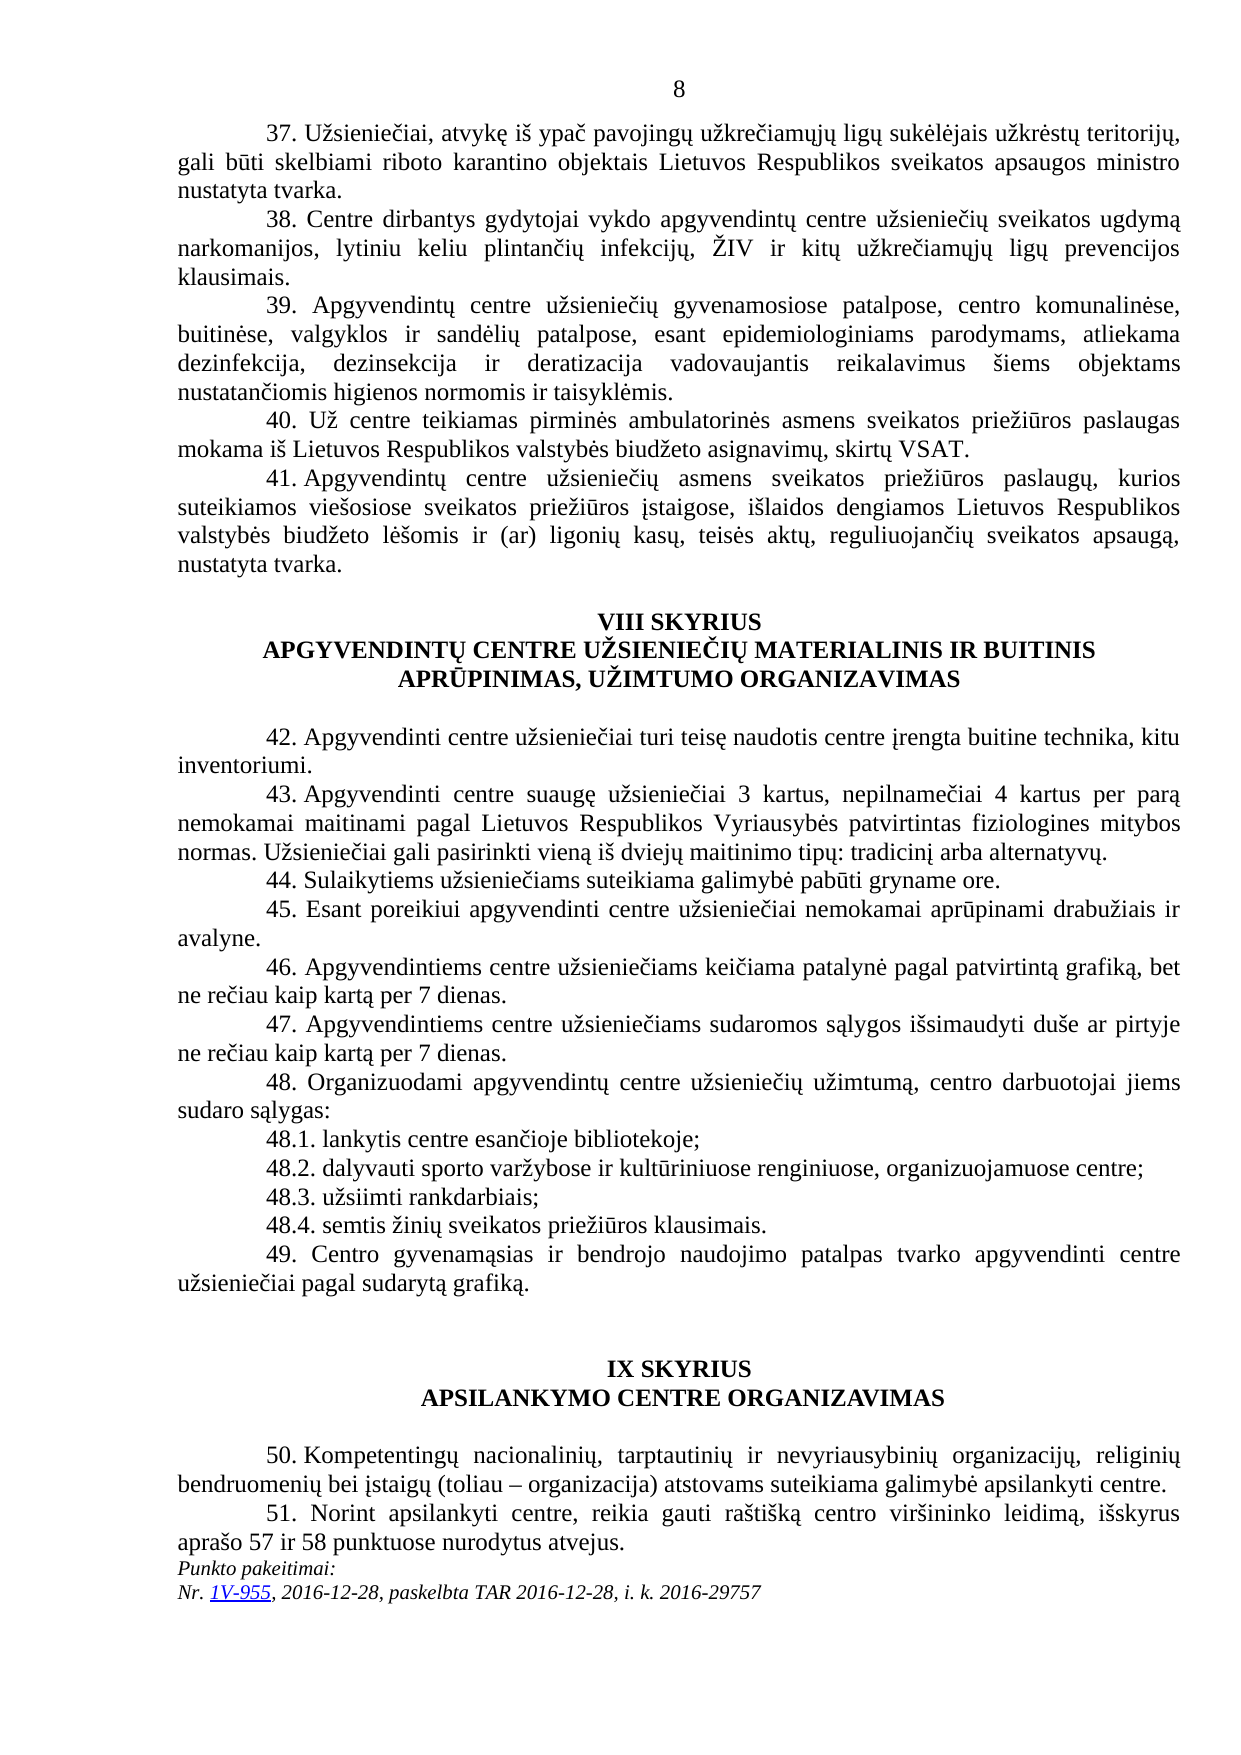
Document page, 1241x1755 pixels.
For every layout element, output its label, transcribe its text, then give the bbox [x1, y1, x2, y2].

text 40. Už centre teikiamas pirminės ambulatorinės asmens sveikatos priežiūros paslaugas mokama iš Lietuvos Respublikos valstybės biudžeto asignavimų, skirtų VSAT. [177, 406, 1181, 463]
text 41. Apgyvendintų centre užsieniečių asmens sveikatos priežiūros paslaugų, kurios suteikiamos viešosiose sveikatos priežiūros įstaigose, išlaidos dengiamos Lietuvos Respublikos valstybės biudžeto lėšomis ir (ar) ligonių kasų, teisės aktų, reguliuojančių sveikatos apsaugą, nustatyta tvarka. [177, 463, 1181, 578]
text 51. Norint apsilankyti centre, reikia gauti raštišką centro viršininko leidimą, išskyrus aprašo 57 ir 58 punktuose nurodytus atvejus. [177, 1498, 1181, 1556]
text Nr. 1V-955, 2016-12-28, paskelbta TAR 2016-12-28, i. k. 2016-29757 [177, 1580, 1181, 1604]
text 48.4. semtis žinių sveikatos priežiūros klausimais. [177, 1211, 1181, 1239]
text 48.2. dalyvauti sporto varžybose ir kultūriniuose renginiuose, organizuojamuose centre; [177, 1153, 1181, 1182]
text 39. Apgyvendintų centre užsieniečių gyvenamosiose patalpose, centro komunalinėse, buitinėse, valgyklos ir sandėlių patalpose, esant epidemiologiniams parodymams, atliekama dezinfekcija, dezinsekcija ir deratizacija vadovaujantis reikalavimus šiems objektams nustatančiomis higienos normomis ir taisyklėmis. [177, 291, 1181, 406]
text 44. Sulaikytiems užsieniečiams suteikiama galimybė pabūti gryname ore. [177, 866, 1181, 894]
text 48.3. užsiimti rankdarbiais; [177, 1182, 1181, 1211]
text Punkto pakeitimai: [177, 1556, 1181, 1580]
text 47. Apgyvendintiems centre užsieniečiams sudaromos sąlygos išsimaudyti duše ar pirtyje ne rečiau kaip kartą per 7 dienas. [177, 1009, 1181, 1067]
text 50. Kompetentingų nacionalinių, tarptautinių ir nevyriausybinių organizacijų, religinių bendruomenių bei įstaigų (toliau – organizacija) atstovams suteikiama galimybė apsilankyti centre. [177, 1441, 1181, 1498]
text APSILANKYMO CENTRE ORGANIZAVIMAS [177, 1383, 1181, 1412]
text IX SKYRIUS [177, 1354, 1181, 1383]
text 49. Centro gyvenamąsias ir bendrojo naudojimo patalpas tvarko apgyvendinti centre užsieniečiai pagal sudarytą grafiką. [177, 1239, 1181, 1297]
text VIII skyrius [177, 607, 1181, 636]
text 46. Apgyvendintiems centre užsieniečiams keičiama patalynė pagal patvirtintą grafiką, bet ne rečiau kaip kartą per 7 dienas. [177, 952, 1181, 1009]
text 42. Apgyvendinti centre užsieniečiai turi teisę naudotis centre įrengta buitine technika, kitu inventoriumi. [177, 722, 1181, 779]
text 48. Organizuodami apgyvendintų centre užsieniečių užimtumą, centro darbuotojai jiems sudaro sąlygas: [177, 1067, 1181, 1124]
text 43. Apgyvendinti centre suaugę užsieniečiai 3 kartus, nepilnamečiai 4 kartus per parą nemokamai maitinami pagal Lietuvos Respublikos Vyriausybės patvirtintas fiziologines mitybos normas. Užsieniečiai gali pasirinkti vieną iš dviejų maitinimo tipų: tradicinį arba alternatyvų. [177, 779, 1181, 866]
text 37. Užsieniečiai, atvykę iš ypač pavojingų užkrečiamųjų ligų sukėlėjais užkrėstų teritorijų, gali būti skelbiami riboto karantino objektais Lietuvos Respublikos sveikatos apsaugos ministro nustatyta tvarka. [177, 118, 1181, 204]
text 48.1. lankytis centre esančioje bibliotekoje; [177, 1124, 1181, 1153]
text 45. Esant poreikiui apgyvendinti centre užsieniečiai nemokamai aprūpinami drabužiais ir avalyne. [177, 894, 1181, 952]
text 38. Centre dirbantys gydytojai vykdo apgyvendintų centre užsieniečių sveikatos ugdymą narkomanijos, lytiniu keliu plintančių infekcijų, ŽIV ir kitų užkrečiamųjų ligų prevencijos klausimais. [177, 204, 1181, 291]
text APGYVENDINTŲ CENTRE užsieniečių materialinis ir buitinis aprūpinimas, UŽIMTUMO ORGANIZAVIMAS [177, 636, 1181, 693]
